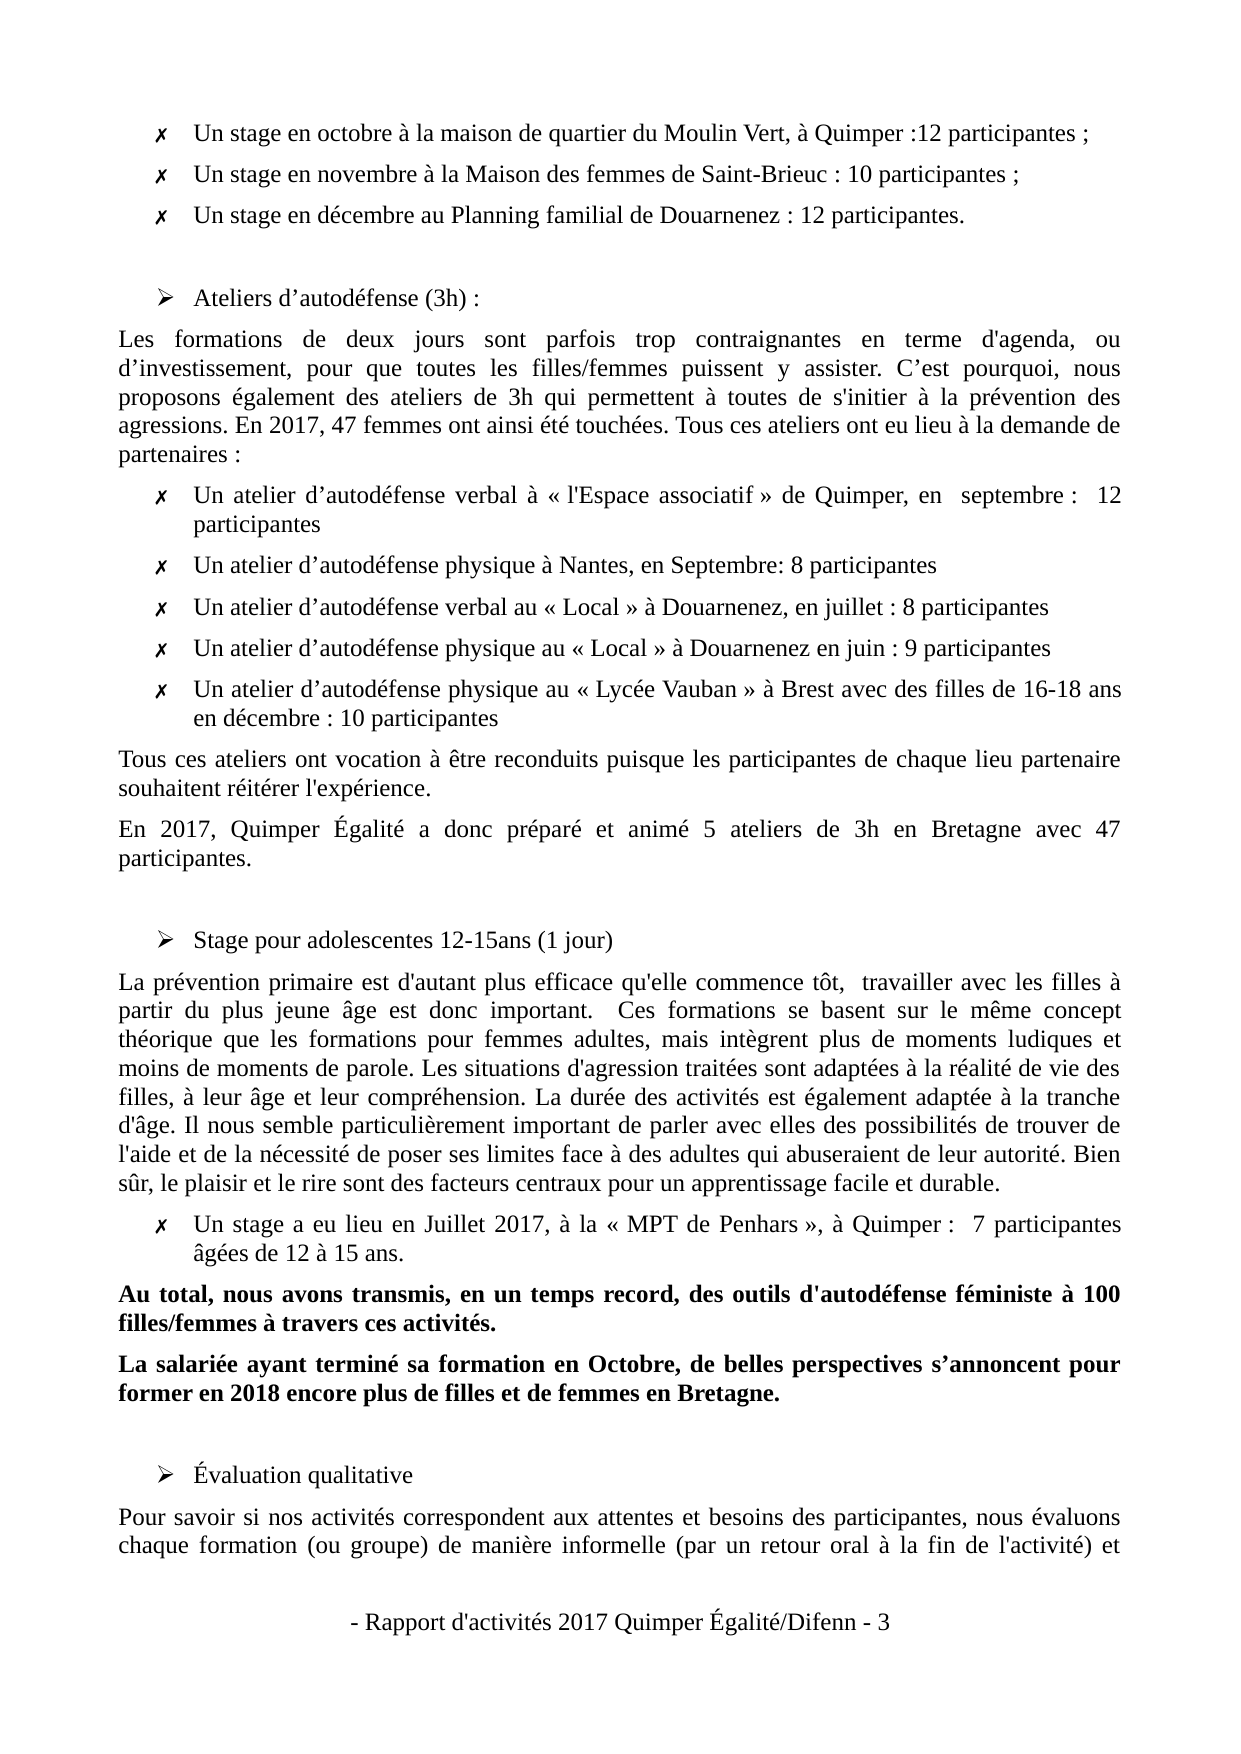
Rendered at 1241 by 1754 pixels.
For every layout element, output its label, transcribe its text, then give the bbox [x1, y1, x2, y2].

list Un atelier d’autodéfense physique au « Local » à Douarnenez en juin : 9 participantes [156, 633, 1122, 662]
text La salariée ayant terminé sa formation en Octobre, de belles perspectives s’annoncent pour former en 2018 encore plus de filles et de femmes en Bretagne. [118, 1349, 1122, 1407]
text Tous ces ateliers ont vocation à être reconduits puisque les participantes de chaque lieu partenaire souhaitent réitérer l'expérience. [118, 744, 1122, 802]
text En 2017, Quimper Égalité a donc préparé et animé 5 ateliers de 3h en Bretagne avec 47 participantes. [118, 814, 1122, 872]
list Un atelier d’autodéfense verbal au « Local » à Douarnenez, en juillet : 8 participantes [156, 592, 1122, 621]
text Pour savoir si nos activités correspondent aux attentes et besoins des participantes, nous évaluons chaque formation (ou groupe) de manière informelle (par un retour oral à la fin de l'activité) et [118, 1502, 1122, 1559]
list Évaluation qualitative [156, 1461, 1122, 1489]
list Un stage en novembre à la Maison des femmes de Saint-Brieuc : 10 participantes ; [156, 159, 1122, 188]
text Les formations de deux jours sont parfois trop contraignantes en terme d'agenda, ou d’investissement, pour que toutes les filles/femmes puissent y assister. C’est pourquoi, nous proposons également des ateliers de 3h qui permettent à toutes de s'initier à la prévention des agressions. En 2017, 47 femmes ont ainsi été touchées. Tous ces ateliers ont eu lieu à la demande de partenaires : [118, 324, 1122, 468]
list Stage pour adolescentes 12-15ans (1 jour) [156, 926, 1122, 954]
list Un stage en décembre au Planning familial de Douarnenez : 12 participantes. [156, 201, 1122, 229]
list Un atelier d’autodéfense physique au « Lycée Vauban » à Brest avec des filles de 16-18 ans en décembre : 10 participantes [156, 674, 1122, 732]
list Ateliers d’autodéfense (3h) : [156, 283, 1122, 312]
list Un stage en octobre à la maison de quartier du Moulin Vert, à Quimper :12 participantes ; [156, 118, 1122, 147]
list Un stage a eu lieu en Juillet 2017, à la « MPT de Penhars », à Quimper : 7 participantes âgées de 12 à 15 ans. [156, 1209, 1122, 1267]
list Un atelier d’autodéfense physique à Nantes, en Septembre: 8 participantes [156, 551, 1122, 579]
text La prévention primaire est d'autant plus efficace qu'elle commence tôt, travailler avec les filles à partir du plus jeune âge est donc important. Ces formations se basent sur le même concept théorique que les formations pour femmes adultes, mais intègrent plus de moments ludiques et moins de moments de parole. Les situations d'agression traitées sont adaptées à la réalité de vie des filles, à leur âge et leur compréhension. La durée des activités est également adaptée à la tranche d'âge. Il nous semble particulièrement important de parler avec elles des possibilités de trouver de l'aide et de la nécessité de poser ses limites face à des adultes qui abuseraient de leur autorité. Bien sûr, le plaisir et le rire sont des facteurs centraux pour un apprentissage facile et durable. [118, 967, 1122, 1197]
text Au total, nous avons transmis, en un temps record, des outils d'autodéfense féministe à 100 filles/femmes à travers ces activités. [118, 1279, 1122, 1337]
list Un atelier d’autodéfense verbal à « l'Espace associatif » de Quimper, en septembre : 12 participantes [156, 481, 1122, 538]
